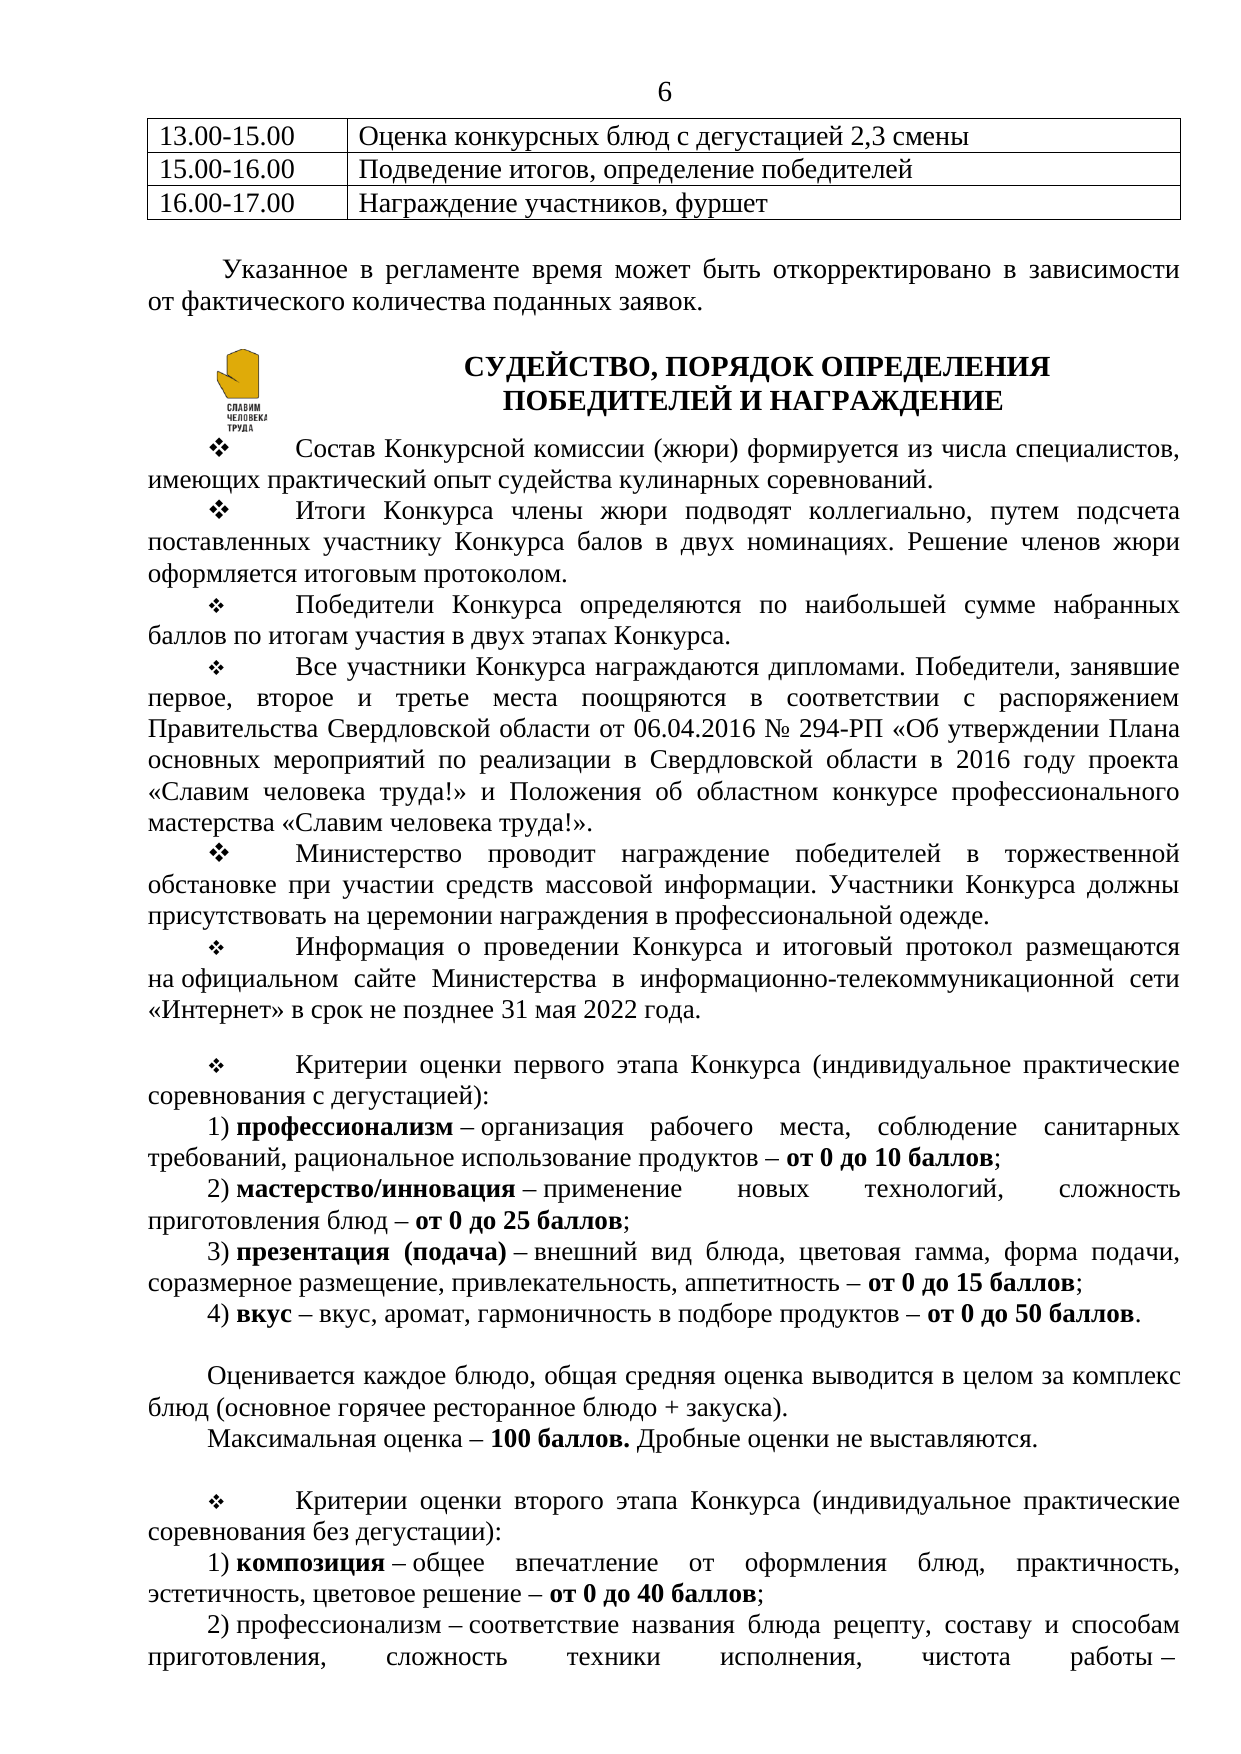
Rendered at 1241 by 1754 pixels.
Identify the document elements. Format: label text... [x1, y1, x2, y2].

text 1) композиция – общее впечатление от оформления блюд, практичность, эстетичность, цветовое решение – от 0 до 40 баллов; [148, 1546, 1181, 1609]
list Все участники Конкурса награждаются дипломами. Победители, занявшие первое, второе и третье места поощряются в соответствии с распоряжением Правительства Свердловской области от 06.04.2016 № 294-РП «Об утверждении Плана основных мероприятий по реализации в Свердловской области в 2016 году проекта «Славим человека труда!» и Положения об областном конкурсе профессионального мастерства «Славим человека труда!». [148, 650, 1181, 837]
list Критерии оценки второго этапа Конкурса (индивидуальное практические соревнования без дегустации): [148, 1484, 1181, 1546]
list Критерии оценки первого этапа Конкурса (индивидуальное практические соревнования с дегустацией): [148, 1048, 1181, 1110]
list Состав Конкурсной комиссии (жюри) формируется из числа специалистов, имеющих практический опыт судейства кулинарных соревнований. [148, 432, 1181, 494]
text 1) профессионализм – организация рабочего места, соблюдение санитарных требований, рациональное использование продуктов – от 0 до 10 баллов; [148, 1110, 1181, 1173]
list Информация о проведении Конкурса и итоговый протокол размещаются на официальном сайте Министерства в информационно-телекоммуникационной сети «Интернет» в срок не позднее 31 мая 2022 года. [148, 931, 1181, 1024]
table_cell Подведение итогов, определение победителей [348, 153, 1180, 185]
text 3) презентация (подача) – внешний вид блюда, цветовая гамма, форма подачи, соразмерное размещение, привлекательность, аппетитность – от 0 до 15 баллов; [148, 1235, 1181, 1297]
text Оценивается каждое блюдо, общая средняя оценка выводится в целом за комплекс блюд (основное горячее ресторанное блюдо + закуска). [148, 1359, 1181, 1422]
table_cell 13.00-15.00 [148, 119, 347, 152]
table_cell 16.00-17.00 [148, 186, 347, 218]
list Победители Конкурса определяются по наибольшей сумме набранных баллов по итогам участия в двух этапах Конкурса. [148, 588, 1181, 650]
table_cell 15.00-16.00 [148, 153, 347, 185]
table_header СУДЕЙСТВО, ПОРЯДОК ОПРЕДЕЛЕНИЯ ПОБЕДИТЕЛЕЙ И НАГРАЖДЕНИЕ [336, 349, 1178, 432]
table_cell Награждение участников, фуршет [348, 186, 1180, 218]
list Министерство проводит награждение победителей в торжественной обстановке при участии средств массовой информации. Участники Конкурса должны присутствовать на церемонии награждения в профессиональной одежде. [148, 837, 1181, 931]
table_header [148, 349, 336, 432]
text 2) мастерство/инновация – применение новых технологий, сложность приготовления блюд – от 0 до 25 баллов; [148, 1173, 1181, 1235]
text Указанное в регламенте время может быть откорректировано в зависимости от фактического количества поданных заявок. [148, 252, 1181, 317]
list Итоги Конкурса члены жюри подводят коллегиально, путем подсчета поставленных участнику Конкурса балов в двух номинациях. Решение членов жюри оформляется итоговым протоколом. [148, 494, 1181, 588]
text 4) вкус – вкус, аромат, гармоничность в подборе продуктов – от 0 до 50 баллов. [148, 1297, 1181, 1328]
text 2) профессионализм – соответствие названия блюда рецепту, составу и способам приготовления, сложность техники исполнения, чистота работы – [148, 1609, 1181, 1671]
table_cell Оценка конкурсных блюд с дегустацией 2,3 смены [348, 119, 1180, 152]
text Максимальная оценка – 100 баллов. Дробные оценки не выставляются. [148, 1422, 1181, 1453]
